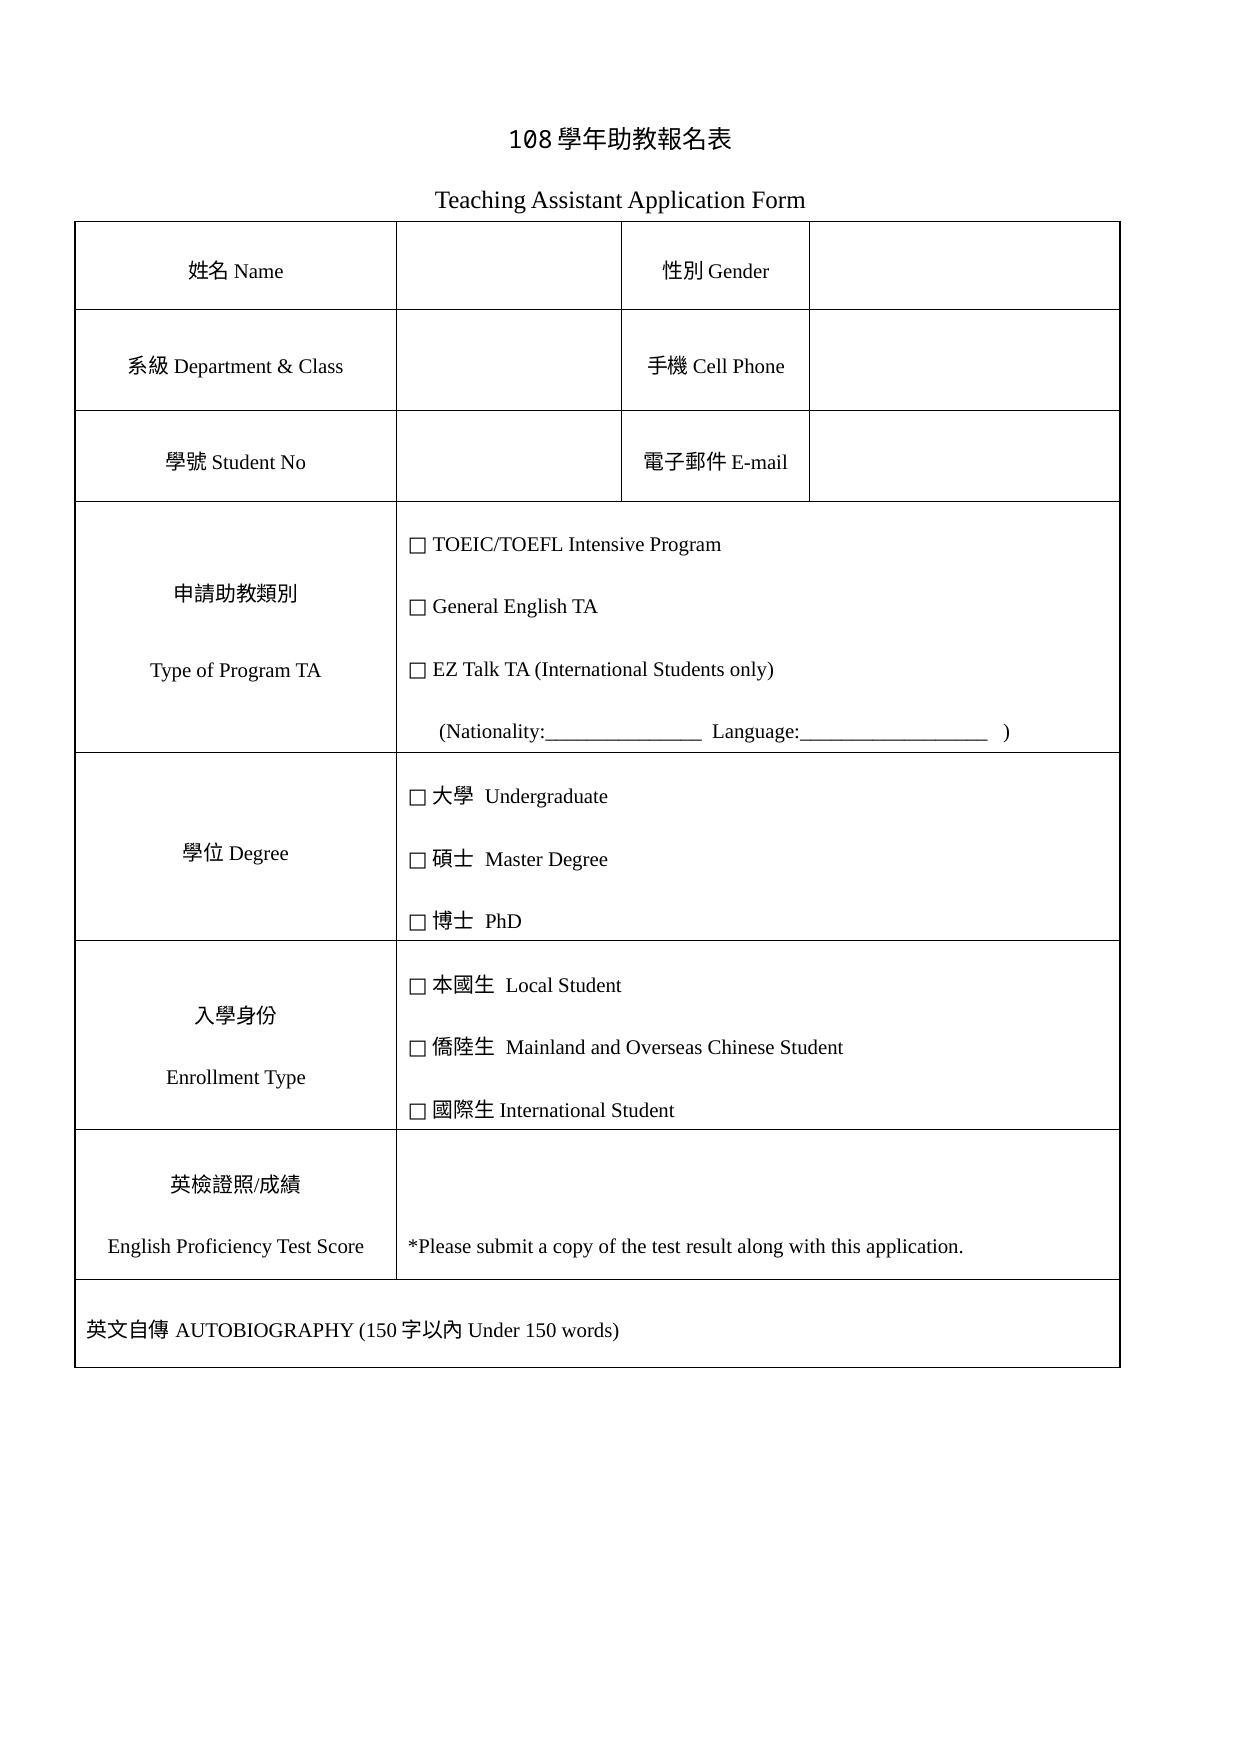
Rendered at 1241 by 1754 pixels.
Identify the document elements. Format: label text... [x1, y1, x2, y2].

table_header [810, 222, 1119, 309]
table_cell □ 本國生 Local Student □ 僑陸生 Mainland and Overseas Chinese Student □ 國際生International Student [397, 941, 1119, 1129]
table_header [397, 222, 621, 309]
table_cell □ 大學 Undergraduate □ 碩士 Master Degree □ 博士 PhD [397, 753, 1119, 940]
table_cell 英檢證照/成績 English Proficiency Test Score [76, 1130, 396, 1279]
table_header 姓名Name [76, 222, 396, 309]
table_cell [397, 411, 621, 501]
table_cell 手機Cell Phone [622, 310, 809, 410]
table_cell 英文自傳 AUTOBIOGRAPHY (150字以內Under 150 words) [76, 1280, 1119, 1367]
table_cell [397, 310, 621, 410]
table_cell [810, 310, 1119, 410]
table_cell 系級Department & Class [76, 310, 396, 410]
table_cell 電子郵件E-mail [622, 411, 809, 501]
table_cell [810, 411, 1119, 501]
text 108學年助教報名表 [75, 96, 1165, 158]
text Teaching Assistant Application Form [75, 158, 1165, 221]
table_cell 學號Student No [76, 411, 396, 501]
table_header 性別Gender [622, 222, 809, 309]
table_cell 學位Degree [76, 753, 396, 940]
table_cell □ TOEIC/TOEFL Intensive Program □ General English TA □ EZ Talk TA (International Students only) (Nationality:_______________ Language:__________________ ) [397, 502, 1119, 752]
table_cell *Please submit a copy of the test result along with this application. [397, 1130, 1119, 1279]
table_cell 入學身份 Enrollment Type [76, 941, 396, 1129]
table_cell 申請助教類別 Type of Program TA [76, 502, 396, 752]
